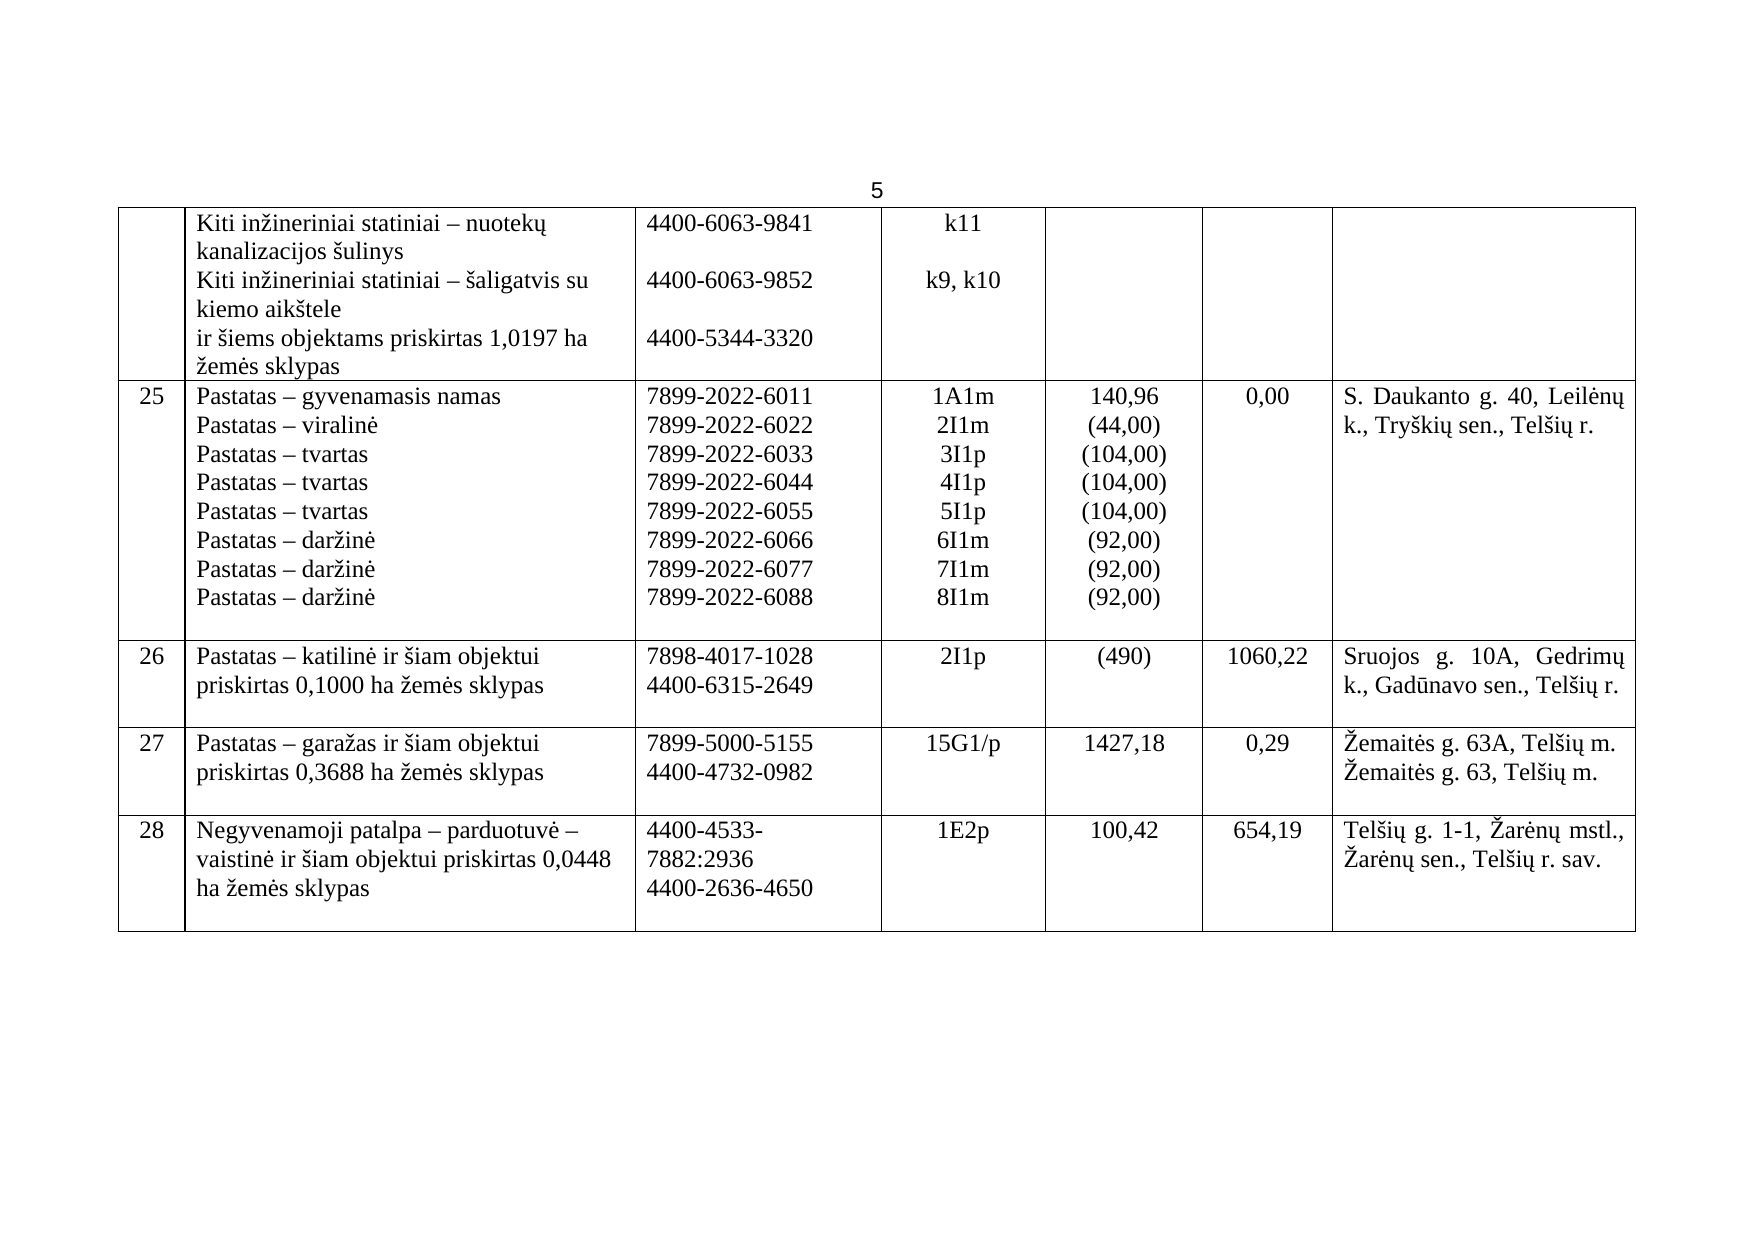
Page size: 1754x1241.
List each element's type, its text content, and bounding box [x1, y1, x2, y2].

table_cell [1203, 208, 1332, 380]
table_cell (490) [1046, 641, 1202, 727]
table_cell 1A1m 2I1m 3I1p 4I1p 5I1p 6I1m 7I1m 8I1m [882, 381, 1045, 640]
table_cell 28 [119, 816, 184, 931]
table_cell Žemaitės g. 63A, Telšių m. Žemaitės g. 63, Telšių m. [1333, 728, 1635, 814]
table_cell 7899-5000-5155 4400-4732-0982 [636, 728, 881, 814]
table_cell [1333, 208, 1635, 380]
table_cell S. Daukanto g. 40, Leilėnų k., Tryškių sen., Telšių r. [1333, 381, 1635, 640]
table_cell 1060,22 [1203, 641, 1332, 727]
table_cell 1427,18 [1046, 728, 1202, 814]
table_cell 1E2p [882, 816, 1045, 931]
table_cell 654,19 [1203, 816, 1332, 931]
table_cell Negyvenamoji patalpa – parduotuvė – vaistinė ir šiam objektui priskirtas 0,0448 ha žemės sklypas [186, 816, 635, 931]
table_cell 140,96 (44,00) (104,00) (104,00) (104,00) (92,00) (92,00) (92,00) [1046, 381, 1202, 640]
table_cell Sruojos g. 10A, Gedrimų k., Gadūnavo sen., Telšių r. [1333, 641, 1635, 727]
table_cell 7898-4017-1028 4400-6315-2649 [636, 641, 881, 727]
table_cell Pastatas – katilinė ir šiam objektui priskirtas 0,1000 ha žemės sklypas [186, 641, 635, 727]
table_cell 26 [119, 641, 184, 727]
table_cell [1046, 208, 1202, 380]
table_cell Pastatas – garažas ir šiam objektui priskirtas 0,3688 ha žemės sklypas [186, 728, 635, 814]
table_cell 7899-2022-6011 7899-2022-6022 7899-2022-6033 7899-2022-6044 7899-2022-6055 7899-2022-6066 7899-2022-6077 7899-2022-6088 [636, 381, 881, 640]
table_cell [119, 208, 184, 380]
table_cell 25 [119, 381, 184, 640]
table_cell Pastatas – gyvenamasis namas Pastatas – viralinė Pastatas – tvartas Pastatas – tvartas Pastatas – tvartas Pastatas – daržinė Pastatas – daržinė Pastatas – daržinė [186, 381, 635, 640]
table_cell 0,00 [1203, 381, 1332, 640]
table_cell Telšių g. 1-1, Žarėnų mstl., Žarėnų sen., Telšių r. sav. [1333, 816, 1635, 931]
table_cell 0,29 [1203, 728, 1332, 814]
table_cell Kiti inžineriniai statiniai – nuotekų kanalizacijos šulinys Kiti inžineriniai statiniai – šaligatvis su kiemo aikštele ir šiems objektams priskirtas 1,0197 ha žemės sklypas [186, 208, 635, 380]
table_cell 100,42 [1046, 816, 1202, 931]
table_cell 4400-6063-9841 4400-6063-9852 4400-5344-3320 [636, 208, 881, 380]
table_cell k11 k9, k10 [882, 208, 1045, 380]
table_cell 2I1p [882, 641, 1045, 727]
table_cell 15G1/p [882, 728, 1045, 814]
table_cell 27 [119, 728, 184, 814]
table_cell 4400-4533-7882:2936 4400-2636-4650 [636, 816, 881, 931]
